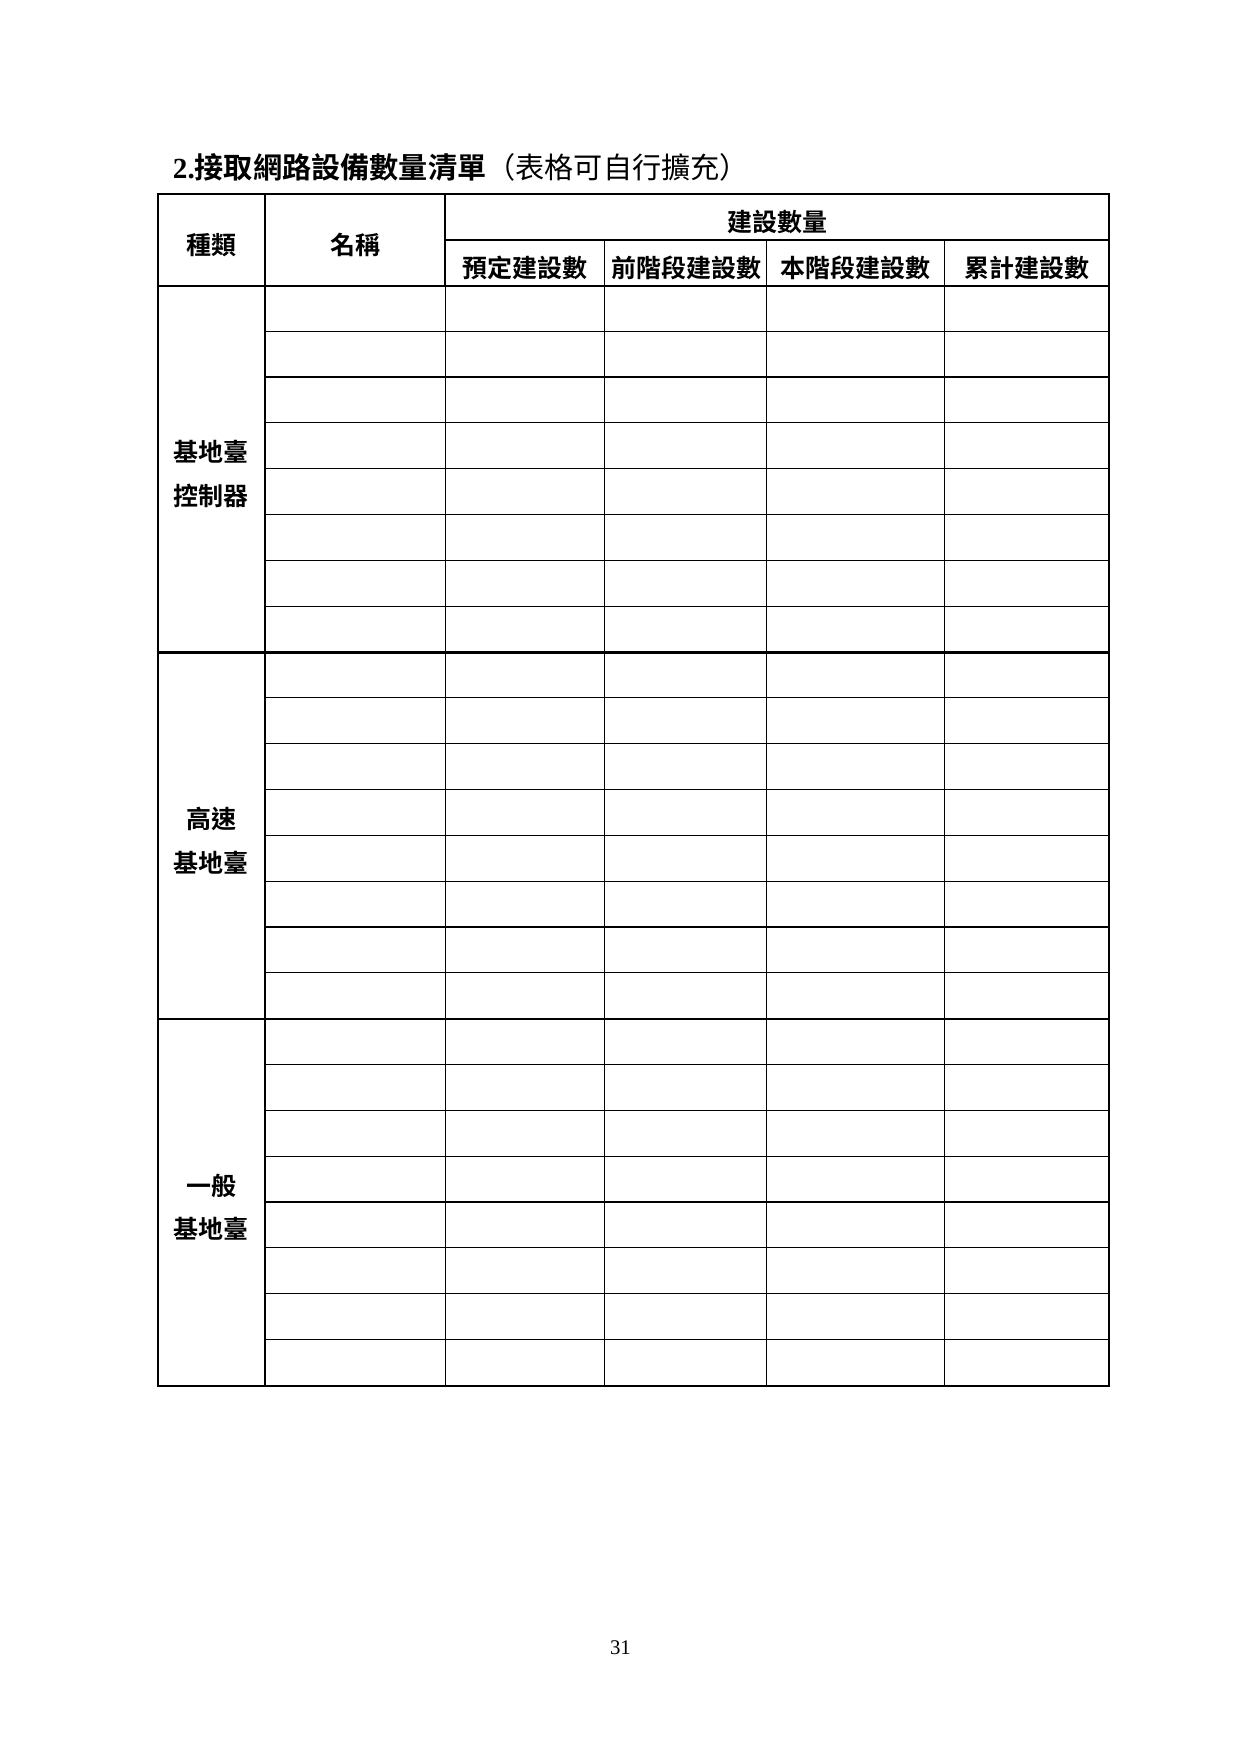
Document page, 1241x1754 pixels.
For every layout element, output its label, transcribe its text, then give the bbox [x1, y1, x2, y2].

table_cell [605, 378, 766, 422]
table_cell [605, 1157, 766, 1201]
table_cell [767, 698, 944, 743]
table_cell [945, 654, 1108, 697]
table_cell [945, 1248, 1108, 1293]
table_cell [605, 698, 766, 743]
table_cell [266, 561, 445, 606]
table_cell [266, 790, 445, 835]
table_cell [767, 973, 944, 1018]
table_cell [605, 1248, 766, 1293]
table_cell [266, 836, 445, 881]
table_cell [767, 378, 944, 422]
table_cell [266, 1111, 445, 1156]
table_cell [605, 973, 766, 1018]
table_cell [605, 469, 766, 514]
table_cell [266, 1157, 445, 1201]
table_cell [767, 654, 944, 697]
table_cell [446, 515, 604, 560]
table_cell [945, 1294, 1108, 1339]
table_cell 預定建設數 [446, 241, 604, 285]
table_cell [266, 654, 445, 697]
table_cell [446, 1111, 604, 1156]
table_cell [945, 1203, 1108, 1247]
table_cell 前階段建設數 [605, 241, 766, 285]
table_cell [446, 332, 604, 376]
table_cell 累計建設數 [945, 241, 1108, 285]
table_cell [767, 1294, 944, 1339]
table_cell [945, 561, 1108, 606]
table_cell [266, 423, 445, 468]
table_cell [446, 1294, 604, 1339]
table_cell [266, 515, 445, 560]
table_cell [767, 561, 944, 606]
table_header 名稱 [266, 195, 444, 285]
table_cell [446, 1157, 604, 1201]
table_cell [605, 1065, 766, 1110]
table_cell [945, 928, 1108, 972]
table_cell [266, 1340, 445, 1385]
table_cell [266, 928, 445, 972]
table_cell [945, 1065, 1108, 1110]
table_cell [605, 928, 766, 972]
table_cell [605, 654, 766, 697]
table_cell [446, 973, 604, 1018]
table_cell [767, 1065, 944, 1110]
table_cell 高速 基地臺 [159, 654, 264, 1018]
table_cell [945, 790, 1108, 835]
table_cell [945, 515, 1108, 560]
table_cell [767, 1340, 944, 1385]
table_cell [266, 607, 445, 651]
table_cell [945, 1340, 1108, 1385]
table_cell [266, 1020, 445, 1064]
table_cell [945, 973, 1108, 1018]
table_cell [767, 836, 944, 881]
table_cell [446, 744, 604, 789]
table_cell [446, 1340, 604, 1385]
table_cell [945, 423, 1108, 468]
table_header 種類 [159, 195, 264, 285]
table_cell [605, 744, 766, 789]
table_cell [446, 469, 604, 514]
table_cell [605, 287, 766, 331]
table_cell [266, 378, 445, 422]
table_cell [446, 882, 604, 926]
table_cell [605, 561, 766, 606]
table_cell [446, 836, 604, 881]
table_cell [266, 698, 445, 743]
table_cell 基地臺 控制器 [159, 287, 264, 651]
table_cell [266, 882, 445, 926]
table_cell [446, 698, 604, 743]
table_cell [605, 1020, 766, 1064]
table_cell [266, 332, 445, 376]
table_cell [266, 287, 445, 331]
table_cell [605, 790, 766, 835]
table_cell [605, 836, 766, 881]
table_cell [767, 1203, 944, 1247]
table_cell [446, 1248, 604, 1293]
table_cell [446, 790, 604, 835]
table_cell [446, 928, 604, 972]
table_cell [605, 332, 766, 376]
table_cell [767, 332, 944, 376]
table_cell [446, 1020, 604, 1064]
table_cell [945, 1157, 1108, 1201]
table_cell [266, 1203, 445, 1247]
table_cell [266, 1065, 445, 1110]
table_cell [945, 1020, 1108, 1064]
table_cell 一般 基地臺 [159, 1020, 264, 1385]
table_cell [446, 607, 604, 651]
table_cell [266, 973, 445, 1018]
table_cell [945, 607, 1108, 651]
table_cell [605, 882, 766, 926]
table_cell [446, 287, 604, 331]
table_cell [446, 561, 604, 606]
table_cell [605, 1203, 766, 1247]
table_cell [266, 469, 445, 514]
table_cell [266, 1248, 445, 1293]
table_cell [446, 654, 604, 697]
table_cell [446, 423, 604, 468]
table_cell [767, 515, 944, 560]
table_cell [767, 607, 944, 651]
table_cell [767, 1111, 944, 1156]
table_cell 本階段建設數 [767, 241, 944, 285]
table_cell [446, 378, 604, 422]
table_cell [945, 744, 1108, 789]
table_cell [605, 1294, 766, 1339]
table_cell [605, 515, 766, 560]
table_cell [945, 1111, 1108, 1156]
table_cell [605, 607, 766, 651]
table_cell [266, 1294, 445, 1339]
table_cell [945, 882, 1108, 926]
table_cell [945, 332, 1108, 376]
table_cell [945, 378, 1108, 422]
table_cell [605, 1340, 766, 1385]
table_header 建設數量 [446, 195, 1108, 239]
table_cell [605, 1111, 766, 1156]
table_cell [446, 1065, 604, 1110]
table_cell [767, 882, 944, 926]
table_cell [767, 744, 944, 789]
table_cell [945, 836, 1108, 881]
table_cell [767, 928, 944, 972]
text 2.接取網路設備數量清單（表格可自行擴充） [173, 143, 1092, 187]
table_cell [605, 423, 766, 468]
table_cell [767, 1157, 944, 1201]
table_cell [767, 1248, 944, 1293]
table_cell [945, 469, 1108, 514]
table_cell [767, 423, 944, 468]
table_cell [767, 287, 944, 331]
table_cell [767, 469, 944, 514]
table_cell [767, 1020, 944, 1064]
table_cell [945, 287, 1108, 331]
table_cell [266, 744, 445, 789]
table_cell [767, 790, 944, 835]
table_cell [446, 1203, 604, 1247]
table_cell [945, 698, 1108, 743]
